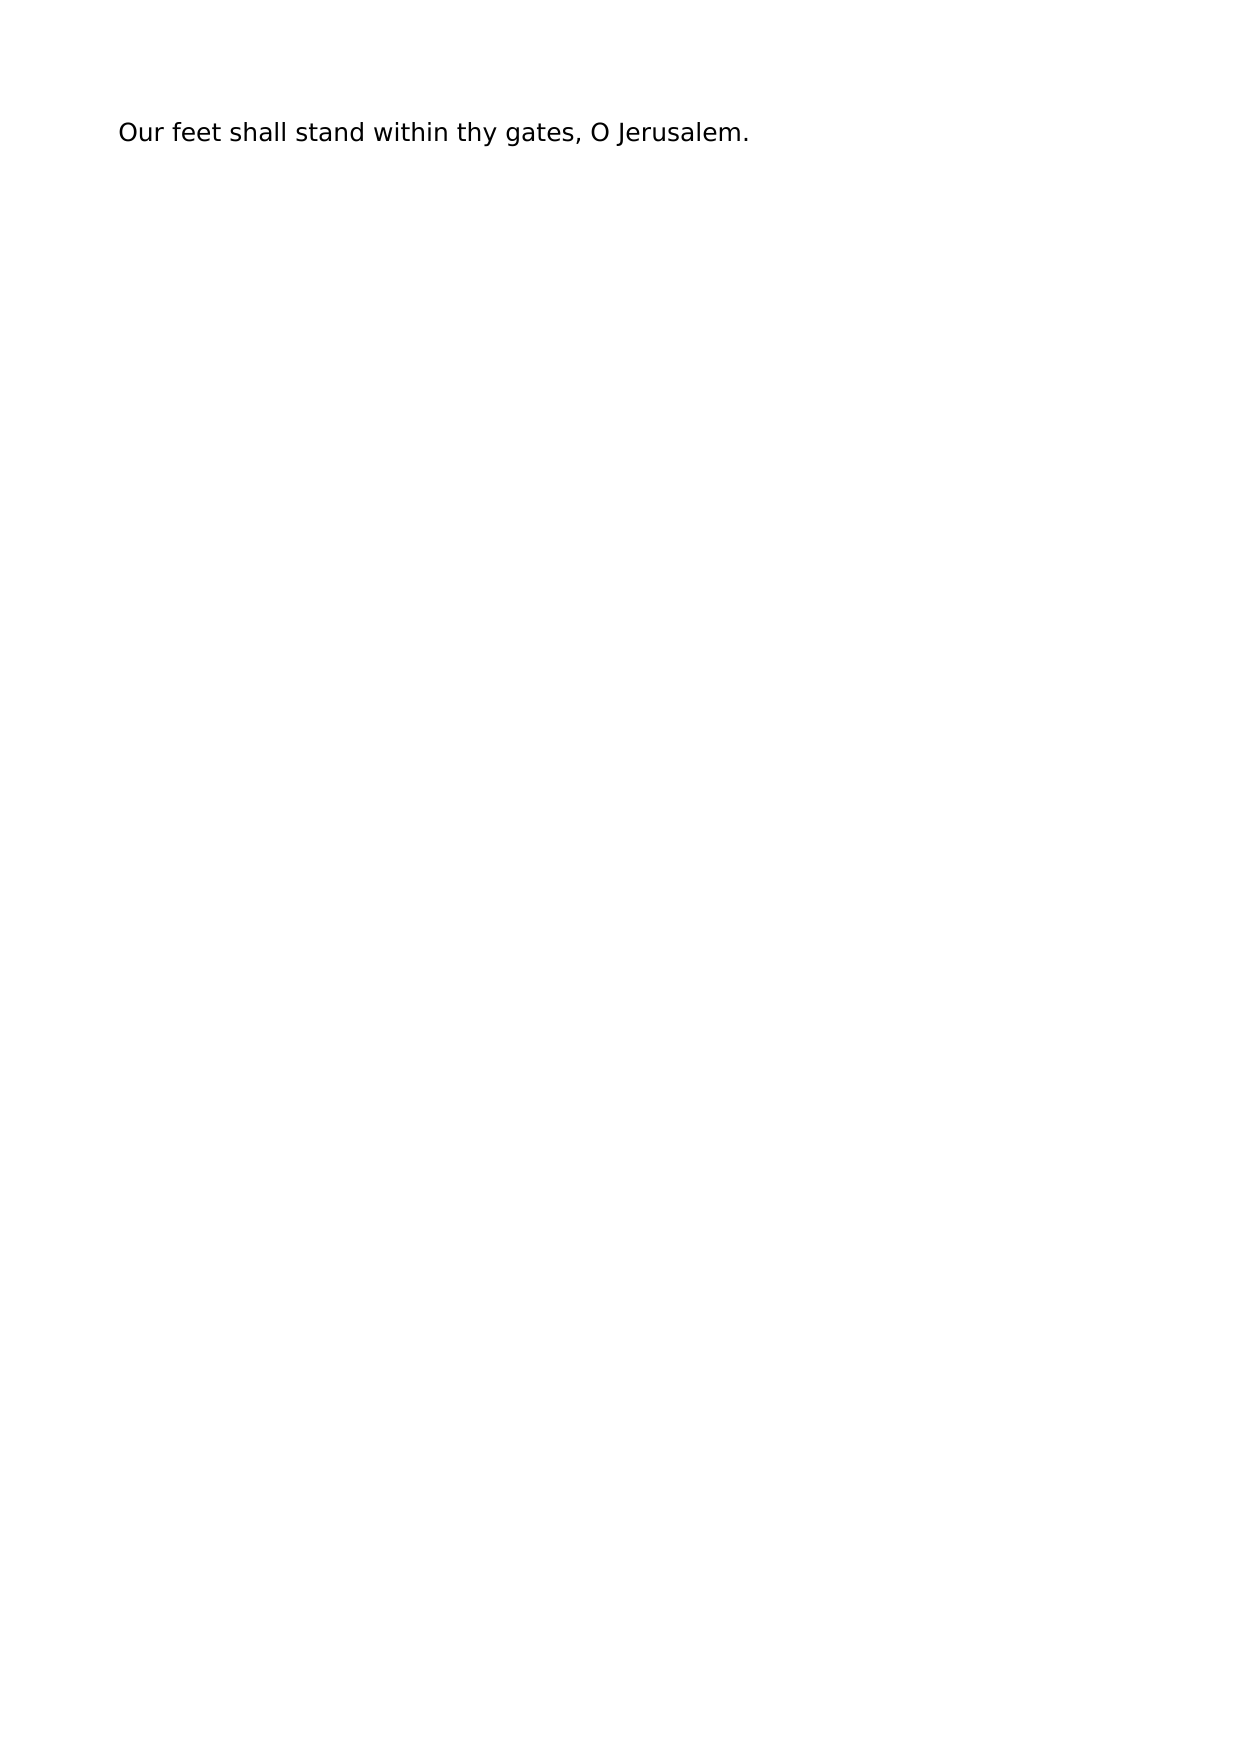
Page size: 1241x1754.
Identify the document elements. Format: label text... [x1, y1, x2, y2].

text Our feet shall stand within thy gates, O Jerusalem. [118, 118, 1122, 147]
